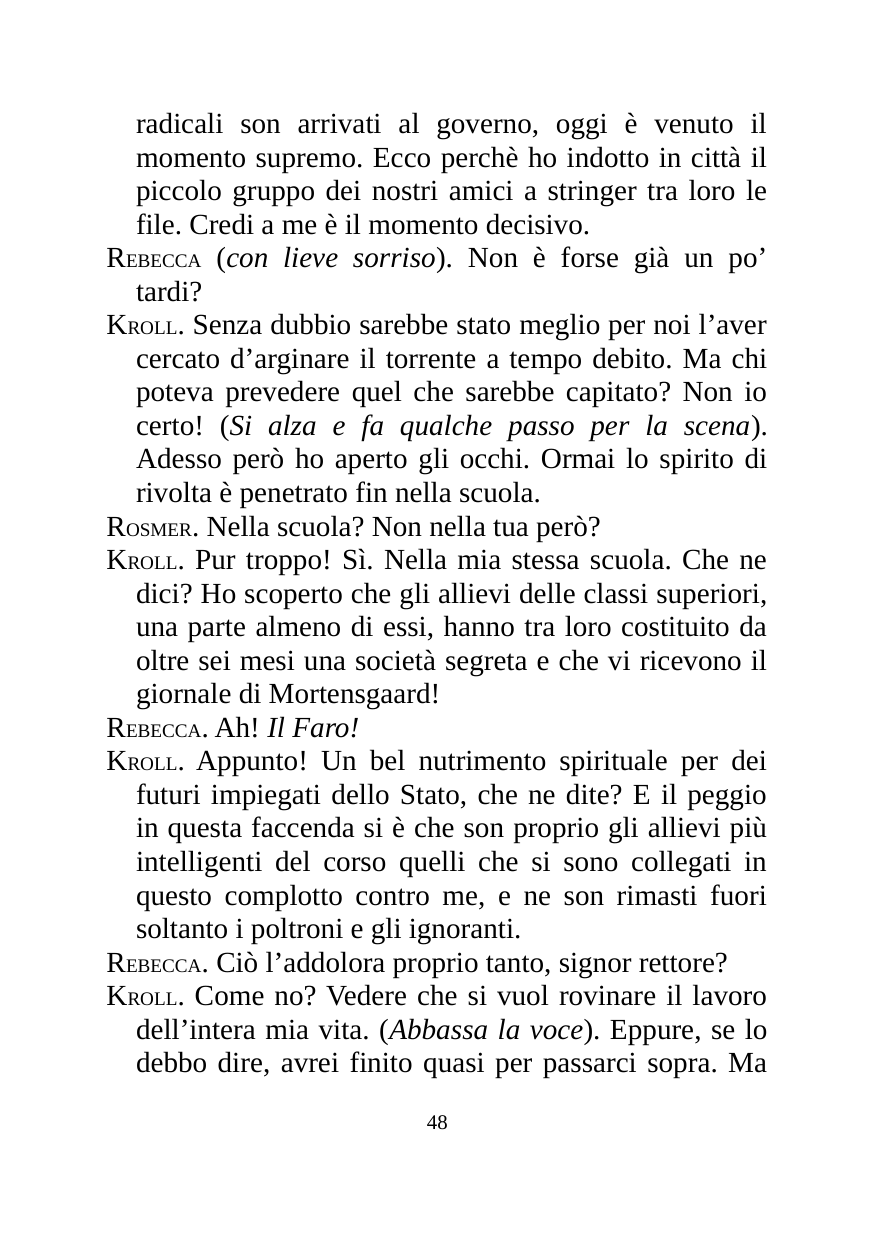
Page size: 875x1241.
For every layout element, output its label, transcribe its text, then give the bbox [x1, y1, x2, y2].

text Rebecca (con lieve sorriso). Non è forse già un po’ tardi? [106, 240, 768, 307]
text Rebecca. Ciò l’addolora proprio tanto, signor rettore? [106, 945, 768, 978]
text Kroll. Pur troppo! Sì. Nella mia stessa scuola. Che ne dici? Ho scoperto che gli allievi delle classi superiori, una parte almeno di essi, hanno tra loro costituito da oltre sei mesi una società segreta e che vi ricevono il giornale di Mortensgaard! [106, 542, 768, 710]
text Rebecca. Ah! Il Faro! [106, 710, 768, 743]
text radicali son arrivati al governo, oggi è venuto il momento supremo. Ecco perchè ho indotto in città il piccolo gruppo dei nostri amici a stringer tra loro le file. Credi a me è il momento decisivo. [106, 106, 768, 240]
text Kroll. Come no? Vedere che si vuol rovinare il lavoro dell’intera mia vita. (Abbassa la voce). Eppure, se lo debbo dire, avrei finito quasi per passarci sopra. Ma [106, 978, 768, 1079]
text Kroll. Senza dubbio sarebbe stato meglio per noi l’aver cercato d’arginare il torrente a tempo debito. Ma chi poteva prevedere quel che sarebbe capitato? Non io certo! (Si alza e fa qualche passo per la scena). Adesso però ho aperto gli occhi. Ormai lo spirito di rivolta è penetrato fin nella scuola. [106, 307, 768, 509]
text Rosmer. Nella scuola? Non nella tua però? [106, 509, 768, 542]
text Kroll. Appunto! Un bel nutrimento spirituale per dei futuri impiegati dello Stato, che ne dite? E il peggio in questa faccenda si è che son proprio gli allievi più intelligenti del corso quelli che si sono collegati in questo complotto contro me, e ne son rimasti fuori soltanto i poltroni e gli ignoranti. [106, 743, 768, 945]
